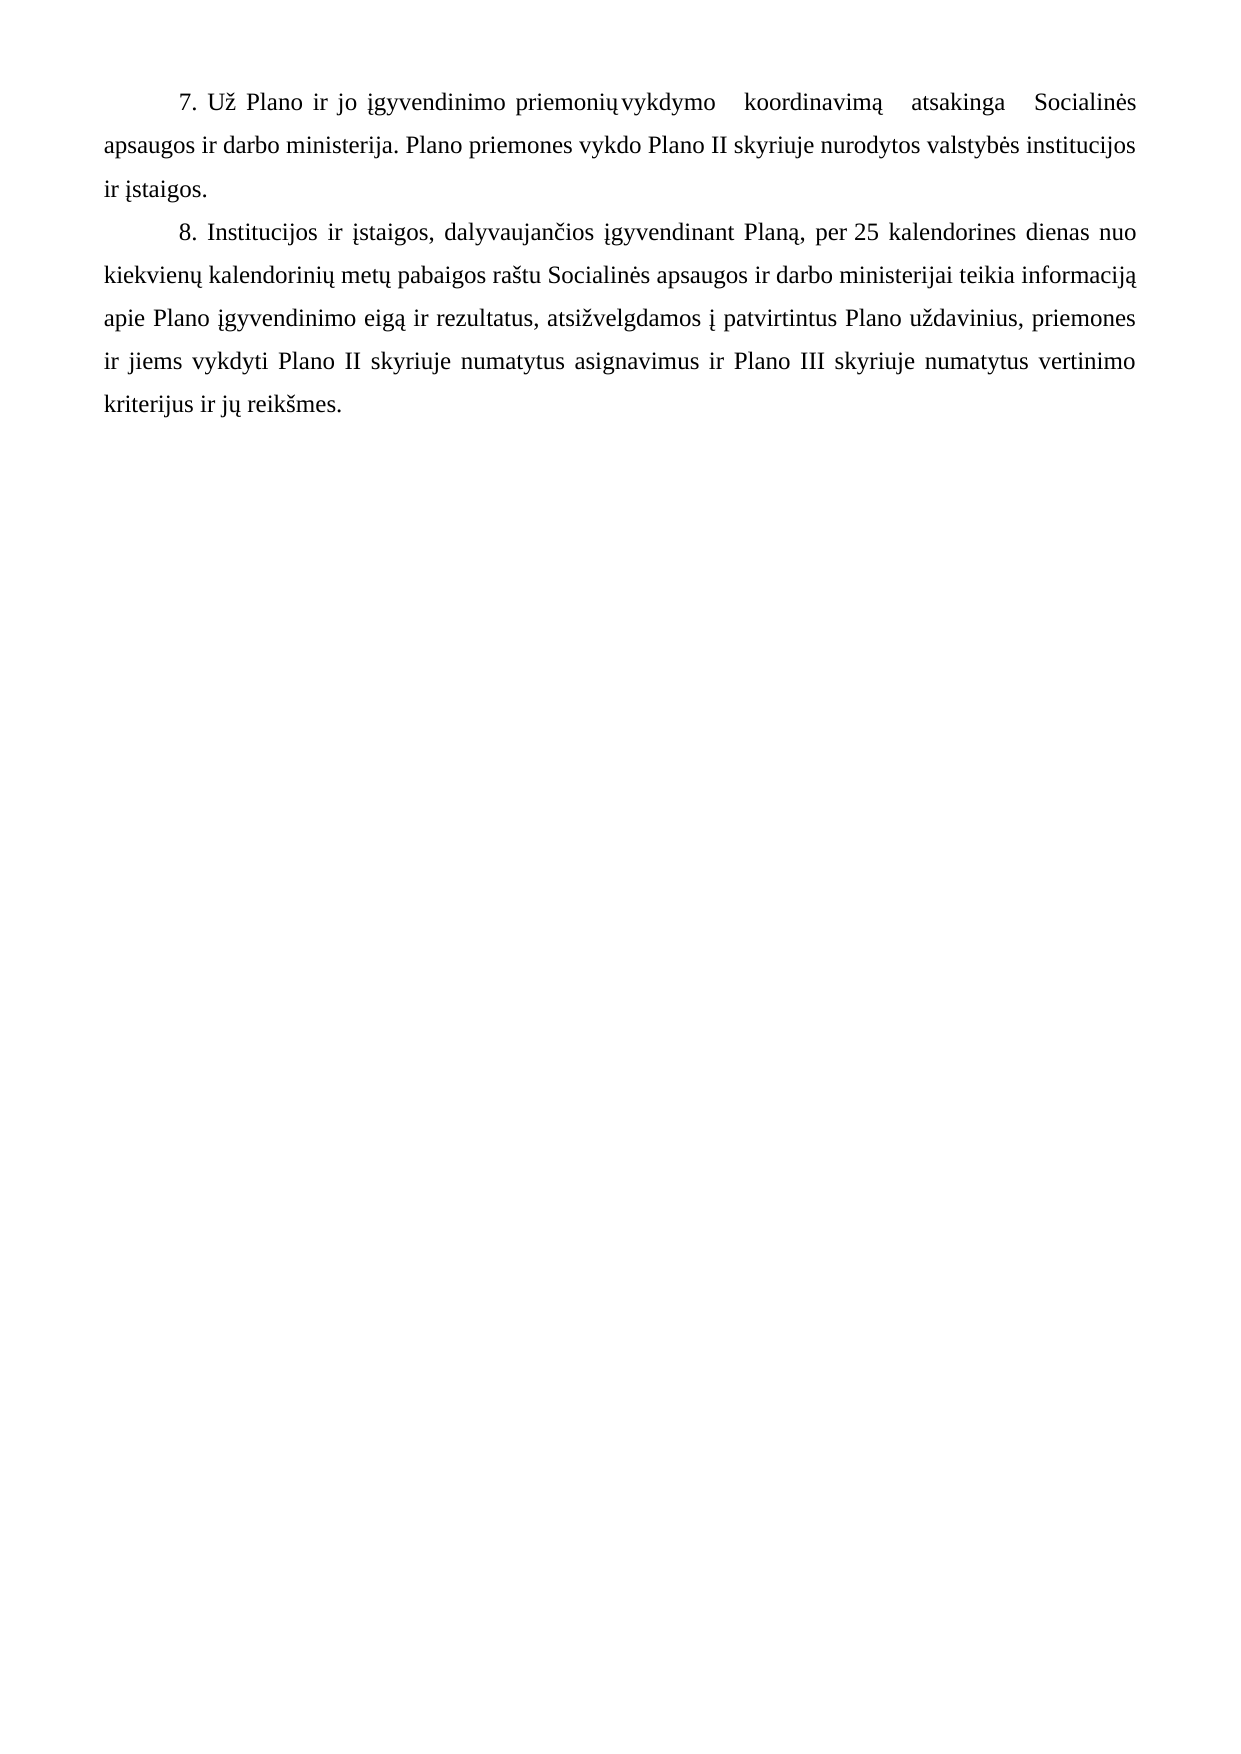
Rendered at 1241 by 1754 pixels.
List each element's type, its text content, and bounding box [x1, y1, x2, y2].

text 7. Už Plano ir jo įgyvendinimo priemonių vykdymo koordinavimą atsakinga Socialinės apsaugos ir darbo ministerija. Plano priemones vykdo Plano II skyriuje nurodytos valstybės institucijos ir įstaigos. [103, 87, 1137, 202]
text 8. Institucijos ir įstaigos, dalyvaujančios įgyvendinant Planą, per 25 kalendorines dienas nuo kiekvienų kalendorinių metų pabaigos raštu Socialinės apsaugos ir darbo ministerijai teikia informaciją apie Plano įgyvendinimo eigą ir rezultatus, atsižvelgdamos į patvirtintus Plano uždavinius, priemones ir jiems vykdyti Plano II skyriuje numatytus asignavimus ir Plano III skyriuje numatytus vertinimo kriterijus ir jų reikšmes. [103, 217, 1137, 418]
